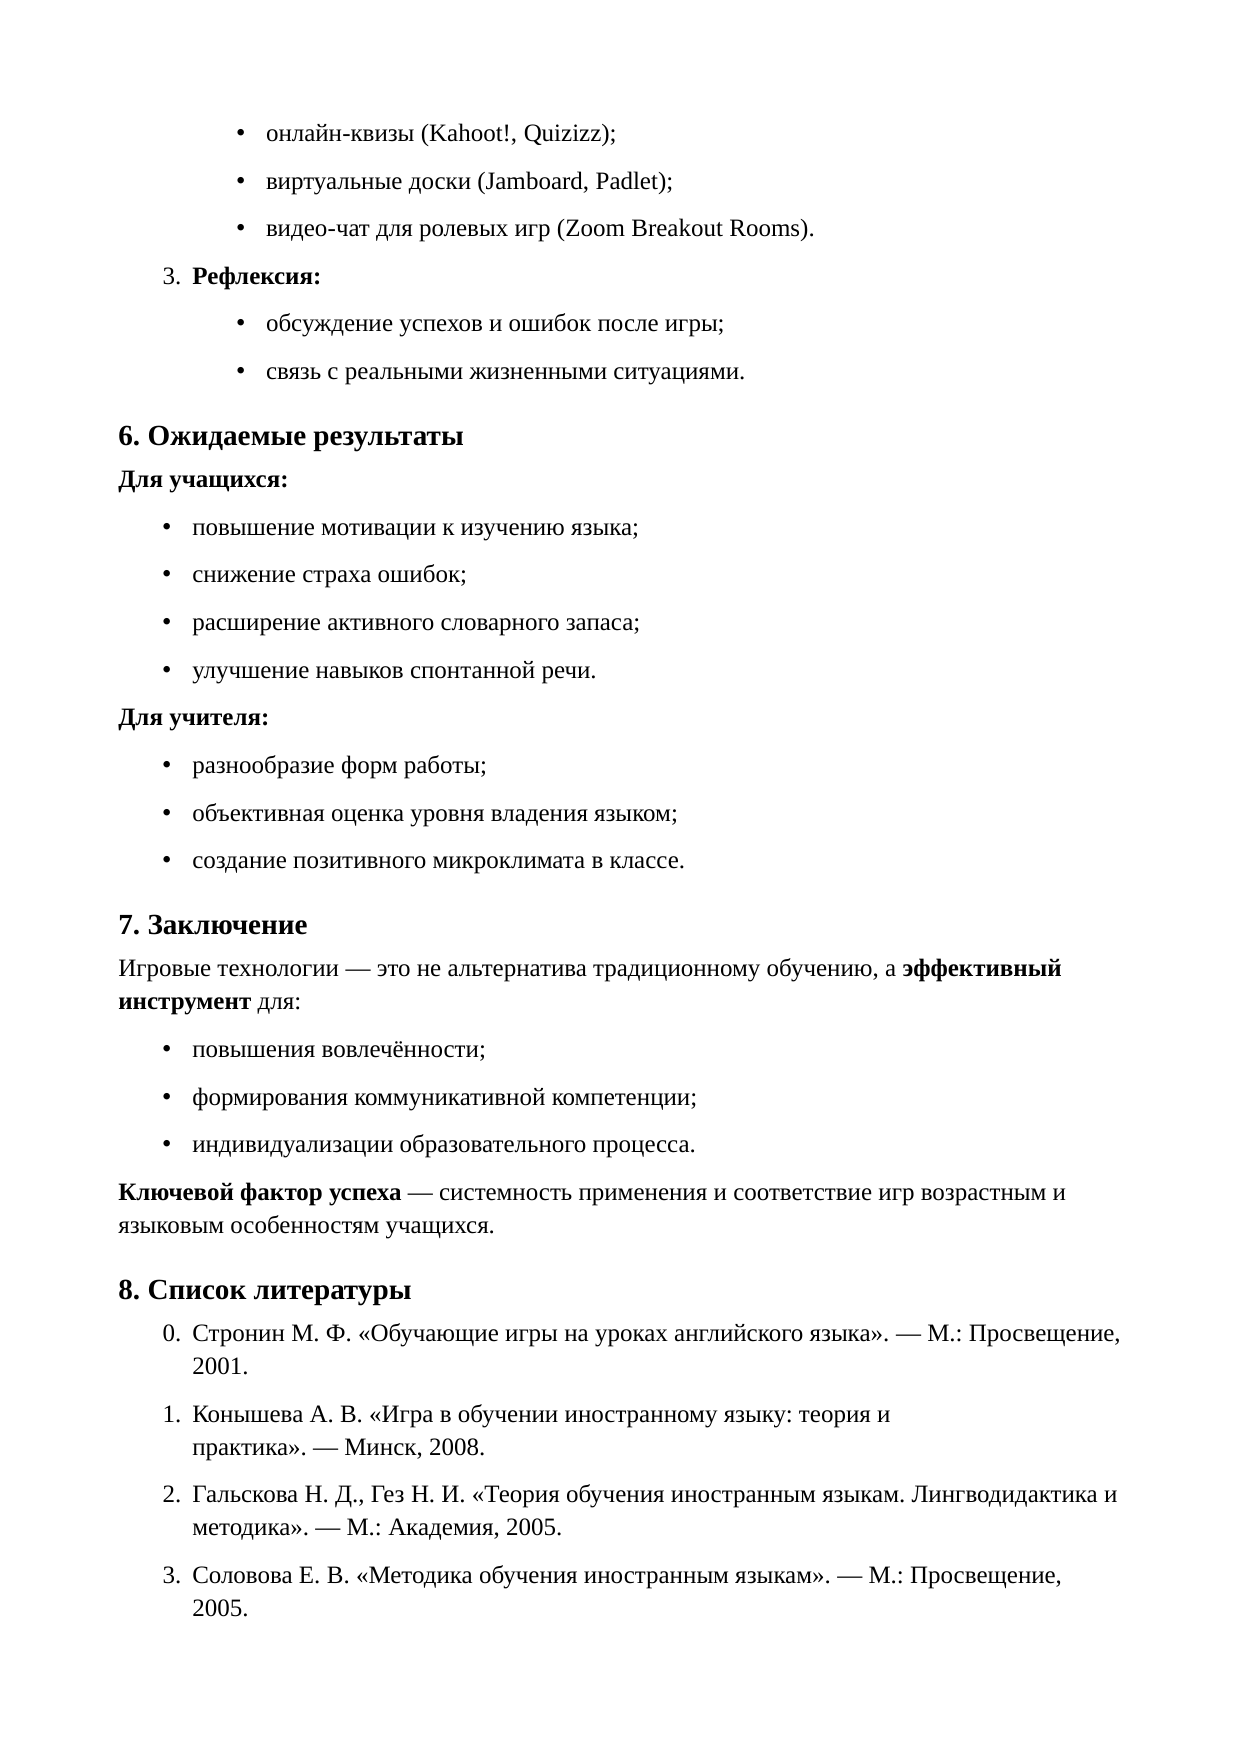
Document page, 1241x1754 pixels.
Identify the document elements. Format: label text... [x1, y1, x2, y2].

list расширение активного словарного запаса; [162, 607, 1122, 636]
list Конышева А. В. «Игра в обучении иностранному языку: теория и практика». — Минск, 2008. [162, 1399, 1122, 1461]
subtitle 6. Ожидаемые результаты [118, 418, 1122, 452]
text Ключевой фактор успеха — системность применения и соответствие игр возрастным и языковым особенностям учащихся. [118, 1177, 1122, 1239]
text Игровые технологии — это не альтернатива традиционному обучению, а эффективный инструмент для: [118, 953, 1122, 1015]
list повышение мотивации к изучению языка; [162, 512, 1122, 541]
list объективная оценка уровня владения языком; [162, 798, 1122, 826]
list онлайн‑квизы (Kahoot!, Quizizz); [236, 118, 1122, 147]
list улучшение навыков спонтанной речи. [162, 655, 1122, 683]
list виртуальные доски (Jamboard, Padlet); [236, 166, 1122, 194]
subtitle 8. Список литературы [118, 1272, 1122, 1306]
list создание позитивного микроклимата в классе. [162, 845, 1122, 874]
list видео‑чат для ролевых игр (Zoom Breakout Rooms). [236, 213, 1122, 242]
list снижение страха ошибок; [162, 559, 1122, 588]
text Для учащихся: [118, 464, 1122, 493]
list Стронин М. Ф. «Обучающие игры на уроках английского языка». — М.: Просвещение, 2001. [162, 1318, 1122, 1380]
subtitle 7. Заключение [118, 907, 1122, 941]
list разнообразие форм работы; [162, 750, 1122, 779]
text Для учителя: [118, 702, 1122, 731]
list Рефлексия: [162, 261, 1122, 290]
list повышения вовлечённости; [162, 1034, 1122, 1063]
list Гальскова Н. Д., Гез Н. И. «Теория обучения иностранным языкам. Лингводидактика и методика». — М.: Академия, 2005. [162, 1479, 1122, 1541]
list индивидуализации образовательного процесса. [162, 1129, 1122, 1158]
list обсуждение успехов и ошибок после игры; [236, 308, 1122, 337]
list Соловова Е. В. «Методика обучения иностранным языкам». — М.: Просвещение, 2005. [162, 1560, 1122, 1622]
list связь с реальными жизненными ситуациями. [236, 356, 1122, 385]
list формирования коммуникативной компетенции; [162, 1082, 1122, 1110]
